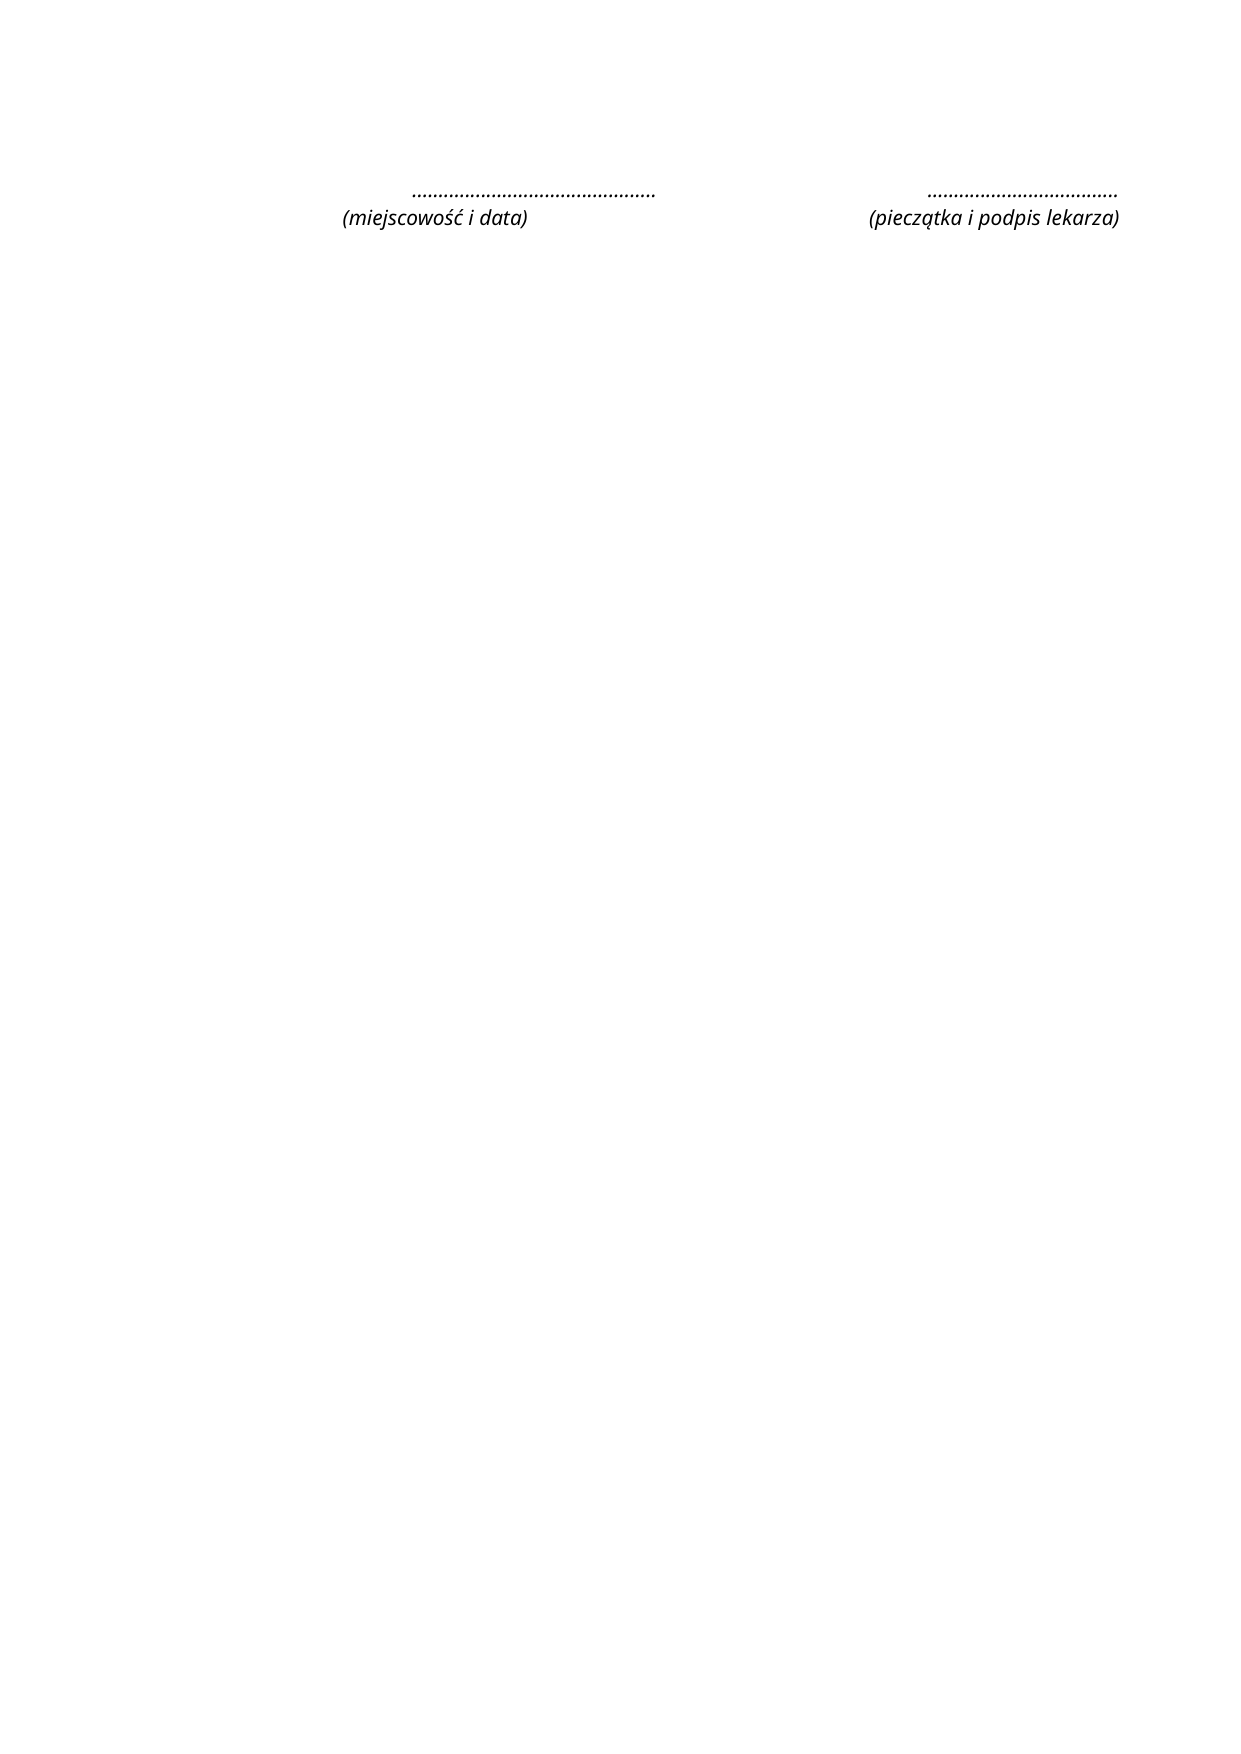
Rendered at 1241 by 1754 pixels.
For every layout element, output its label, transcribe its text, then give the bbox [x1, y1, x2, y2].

text …........................................... .................................... [118, 175, 1122, 203]
text (miejscowość i data) (pieczątka i podpis lekarza) [118, 203, 1122, 232]
